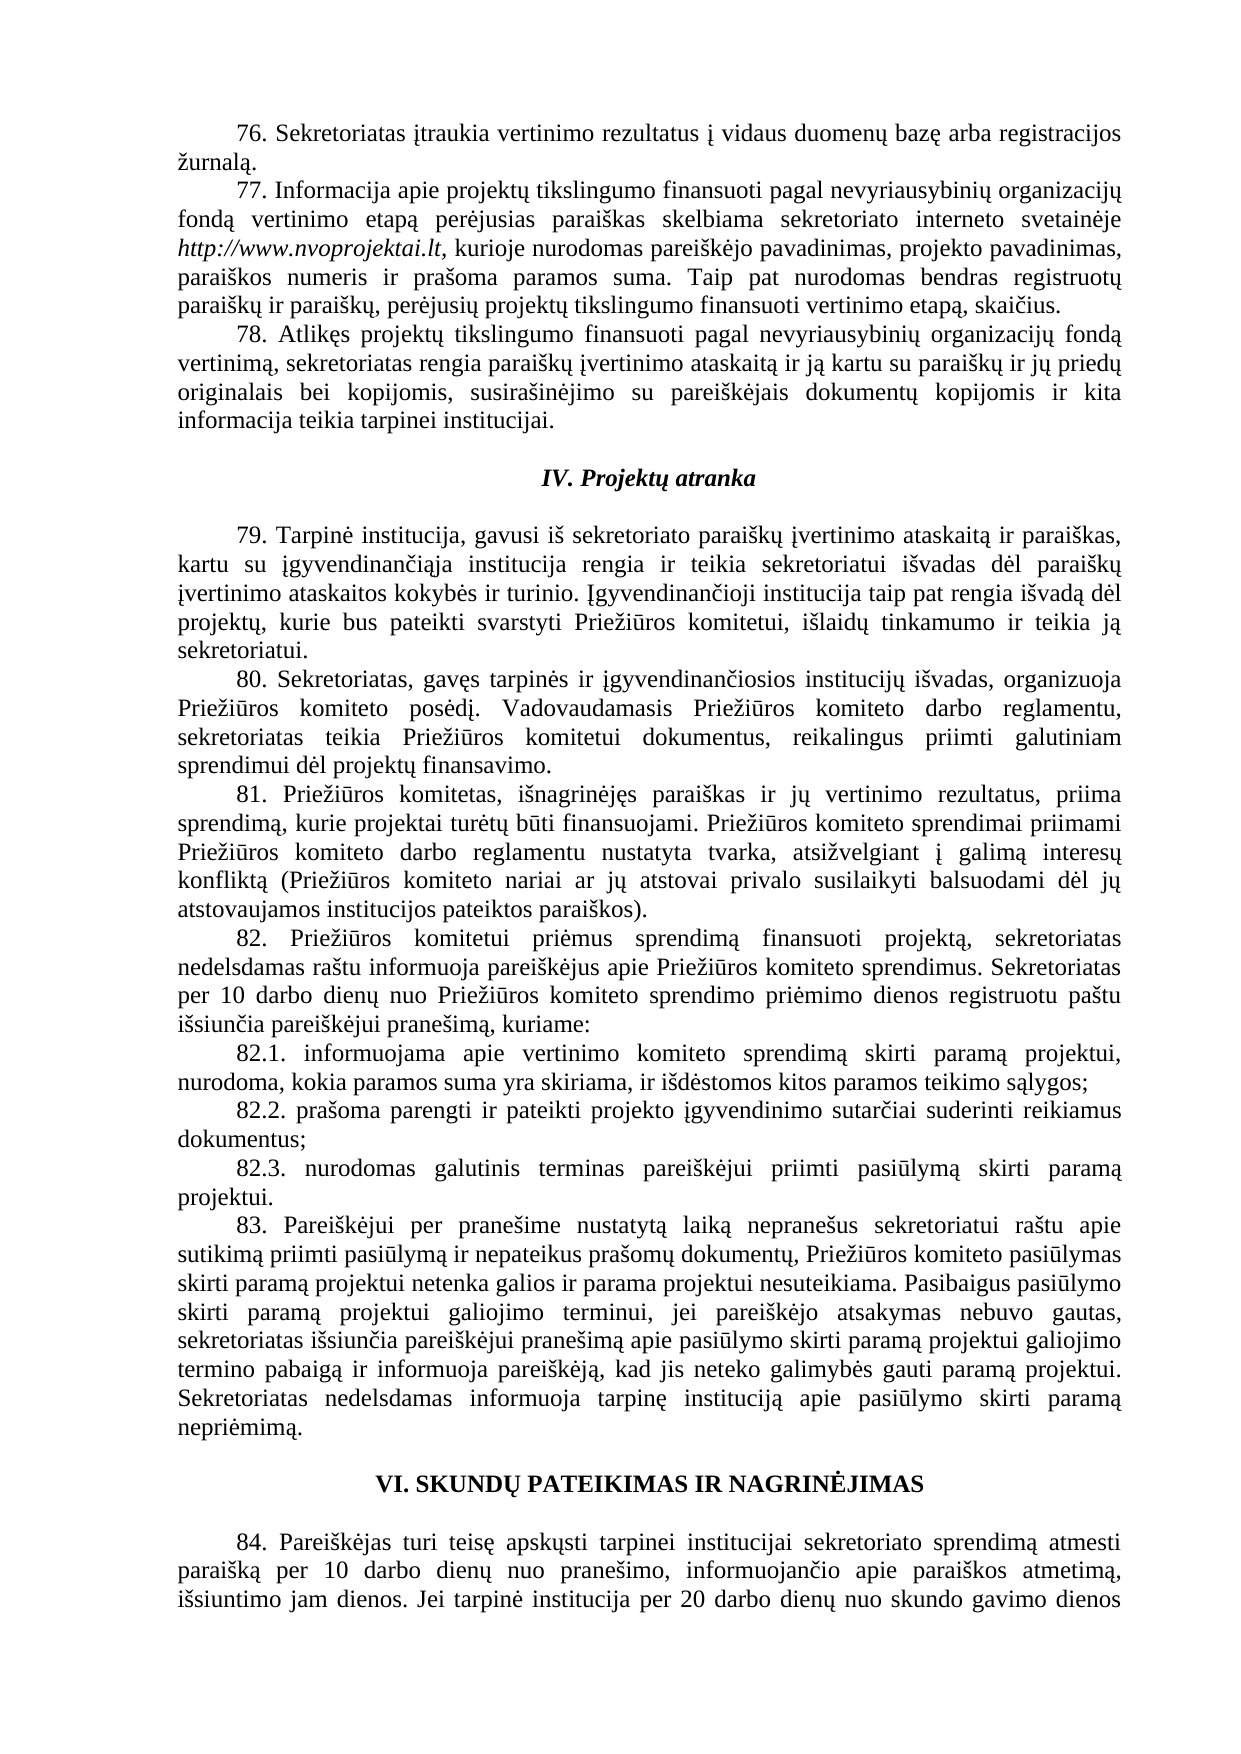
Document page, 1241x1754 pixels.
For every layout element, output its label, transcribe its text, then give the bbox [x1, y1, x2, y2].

text 78. Atlikęs projektų tikslingumo finansuoti pagal nevyriausybinių organizacijų fondą vertinimą, sekretoriatas rengia paraiškų įvertinimo ataskaitą ir ją kartu su paraiškų ir jų priedų originalais bei kopijomis, susirašinėjimo su pareiškėjais dokumentų kopijomis ir kita informacija teikia tarpinei institucijai. [177, 319, 1122, 434]
text 82.3. nurodomas galutinis terminas pareiškėjui priimti pasiūlymą skirti paramą projektui. [177, 1153, 1122, 1211]
text 82.1. informuojama apie vertinimo komiteto sprendimą skirti paramą projektui, nurodoma, kokia paramos suma yra skiriama, ir išdėstomos kitos paramos teikimo sąlygos; [177, 1038, 1122, 1096]
text 76. Sekretoriatas įtraukia vertinimo rezultatus į vidaus duomenų bazę arba registracijos žurnalą. [177, 118, 1122, 176]
text 81. Priežiūros komitetas, išnagrinėjęs paraiškas ir jų vertinimo rezultatus, priima sprendimą, kurie projektai turėtų būti finansuojami. Priežiūros komiteto sprendimai priimami Priežiūros komiteto darbo reglamentu nustatyta tvarka, atsižvelgiant į galimą interesų konfliktą (Priežiūros komiteto nariai ar jų atstovai privalo susilaikyti balsuodami dėl jų atstovaujamos institucijos pateiktos paraiškos). [177, 779, 1122, 923]
text 80. Sekretoriatas, gavęs tarpinės ir įgyvendinančiosios institucijų išvadas, organizuoja Priežiūros komiteto posėdį. Vadovaudamasis Priežiūros komiteto darbo reglamentu, sekretoriatas teikia Priežiūros komitetui dokumentus, reikalingus priimti galutiniam sprendimui dėl projektų finansavimo. [177, 664, 1122, 779]
text 83. Pareiškėjui per pranešime nustatytą laiką nepranešus sekretoriatui raštu apie sutikimą priimti pasiūlymą ir nepateikus prašomų dokumentų, Priežiūros komiteto pasiūlymas skirti paramą projektui netenka galios ir parama projektui nesuteikiama. Pasibaigus pasiūlymo skirti paramą projektui galiojimo terminui, jei pareiškėjo atsakymas nebuvo gautas, sekretoriatas išsiunčia pareiškėjui pranešimą apie pasiūlymo skirti paramą projektui galiojimo termino pabaigą ir informuoja pareiškėją, kad jis neteko galimybės gauti paramą projektui. Sekretoriatas nedelsdamas informuoja tarpinę instituciją apie pasiūlymo skirti paramą nepriėmimą. [177, 1211, 1122, 1441]
text 82. Priežiūros komitetui priėmus sprendimą finansuoti projektą, sekretoriatas nedelsdamas raštu informuoja pareiškėjus apie Priežiūros komiteto sprendimus. Sekretoriatas per 10 darbo dienų nuo Priežiūros komiteto sprendimo priėmimo dienos registruotu paštu išsiunčia pareiškėjui pranešimą, kuriame: [177, 923, 1122, 1038]
text VI. SKUNDŲ PATEIKIMAS IR NAGRINĖJIMAS [177, 1469, 1122, 1498]
text 79. Tarpinė institucija, gavusi iš sekretoriato paraiškų įvertinimo ataskaitą ir paraiškas, kartu su įgyvendinančiąja institucija rengia ir teikia sekretoriatui išvadas dėl paraiškų įvertinimo ataskaitos kokybės ir turinio. Įgyvendinančioji institucija taip pat rengia išvadą dėl projektų, kurie bus pateikti svarstyti Priežiūros komitetui, išlaidų tinkamumo ir teikia ją sekretoriatui. [177, 521, 1122, 664]
text 84. Pareiškėjas turi teisę apskųsti tarpinei institucijai sekretoriato sprendimą atmesti paraišką per 10 darbo dienų nuo pranešimo, informuojančio apie paraiškos atmetimą, išsiuntimo jam dienos. Jei tarpinė institucija per 20 darbo dienų nuo skundo gavimo dienos [177, 1527, 1122, 1613]
text IV. Projektų atranka [177, 463, 1122, 492]
text 82.2. prašoma parengti ir pateikti projekto įgyvendinimo sutarčiai suderinti reikiamus dokumentus; [177, 1096, 1122, 1153]
text 77. Informacija apie projektų tikslingumo finansuoti pagal nevyriausybinių organizacijų fondą vertinimo etapą perėjusias paraiškas skelbiama sekretoriato interneto svetainėje http://www.nvoprojektai.lt, kurioje nurodomas pareiškėjo pavadinimas, projekto pavadinimas, paraiškos numeris ir prašoma paramos suma. Taip pat nurodomas bendras registruotų paraiškų ir paraiškų, perėjusių projektų tikslingumo finansuoti vertinimo etapą, skaičius. [177, 176, 1122, 319]
